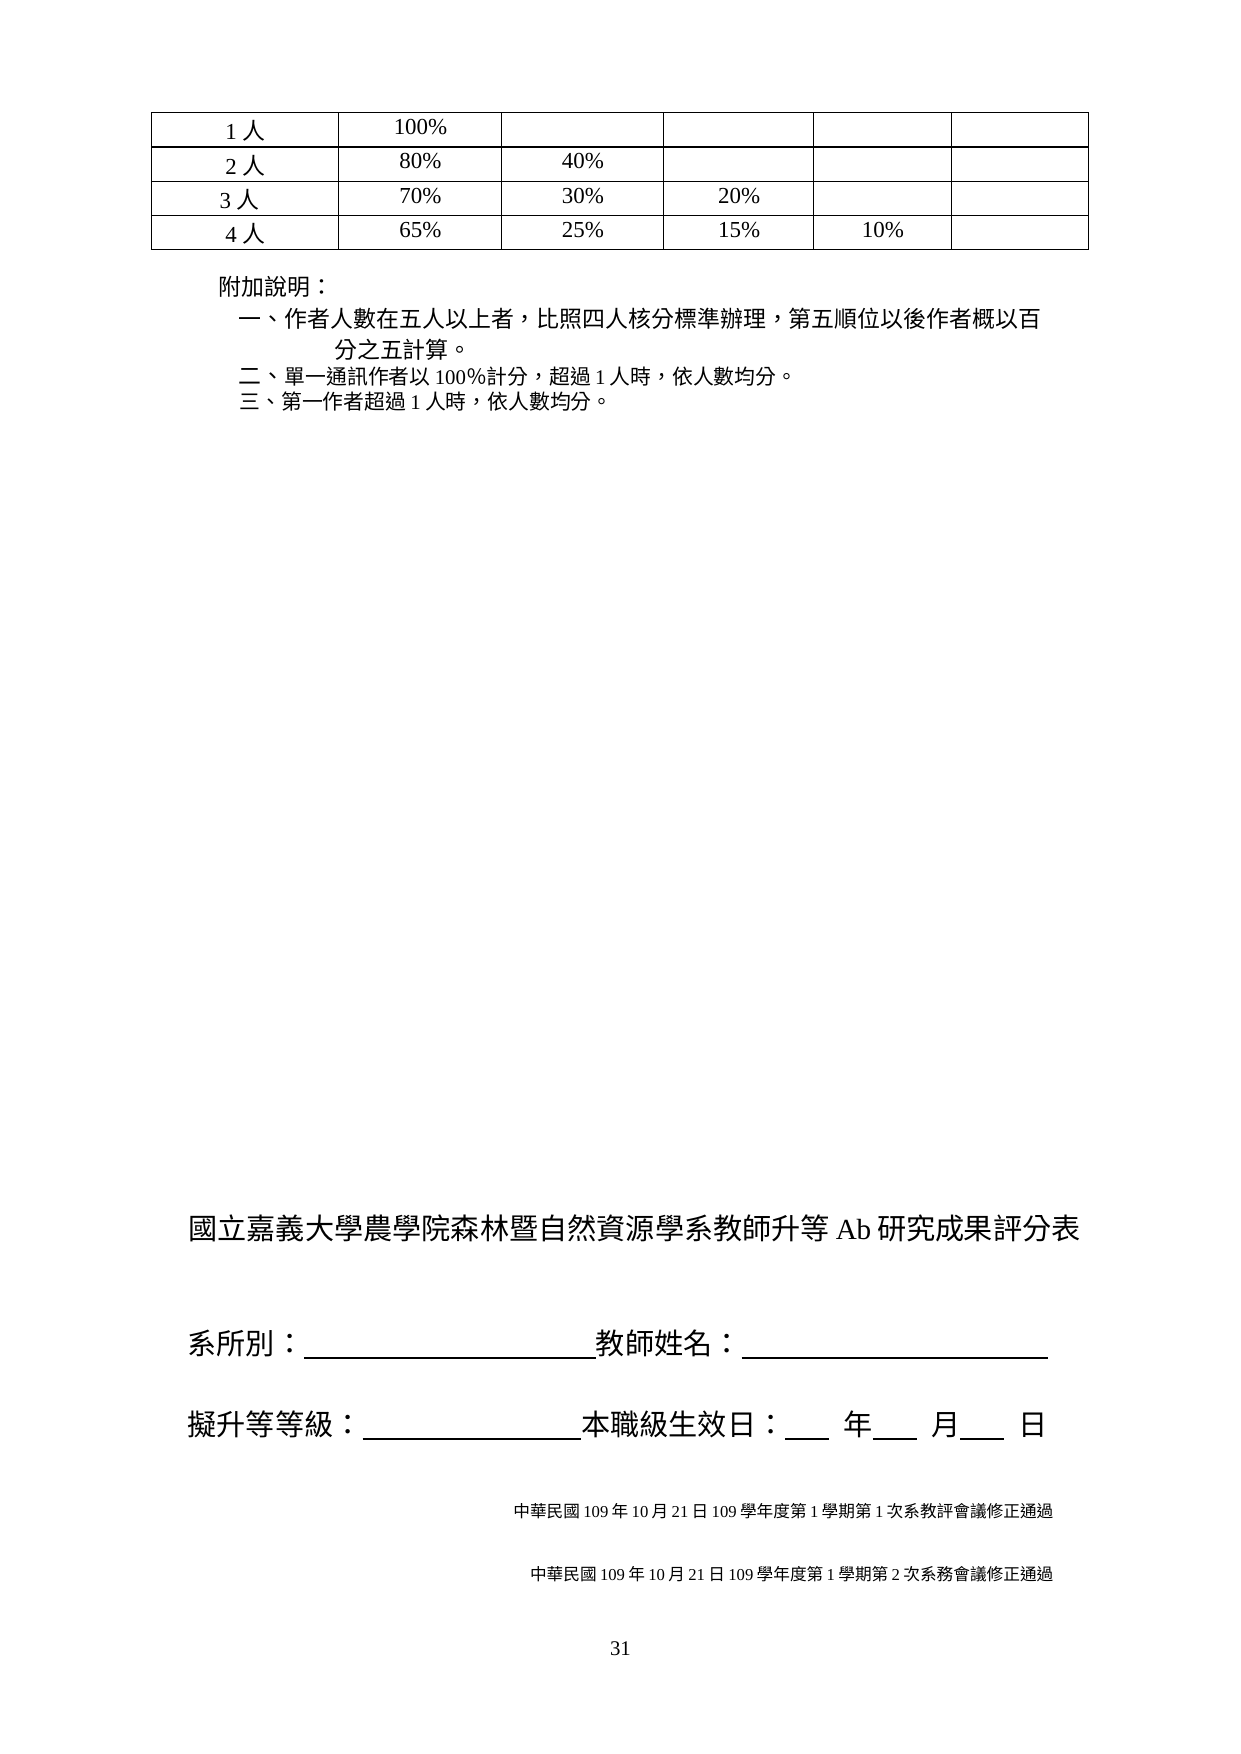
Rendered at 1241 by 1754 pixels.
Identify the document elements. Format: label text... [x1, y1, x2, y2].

table_cell [814, 148, 951, 181]
text 三、第一作者超過1人時，依人數均分。 [187, 390, 1053, 415]
table_cell 30% [502, 182, 663, 215]
text 中華民國109年10月21日109學年度第1學期第2次系務會議修正通過 [187, 1531, 1053, 1594]
table_cell 2 人 [152, 148, 338, 181]
table_cell 10% [814, 216, 951, 249]
table_cell [814, 182, 951, 215]
text 二、單一通訊作者以100％計分，超過1人時，依人數均分。 [187, 365, 1053, 390]
table_cell [952, 148, 1088, 181]
text 附加說明： [219, 269, 1053, 302]
table_cell 20% [664, 182, 813, 215]
table_cell [952, 216, 1088, 249]
table_cell 4 人 [152, 216, 338, 249]
text 系所別： 教師姓名： [187, 1300, 1053, 1362]
table_cell [952, 182, 1088, 215]
table_cell [814, 113, 951, 146]
table_cell 1 人 [152, 113, 338, 146]
table_cell [952, 113, 1088, 146]
text 擬升等等級： 本職級生效日： 年 月 日 [187, 1381, 1053, 1444]
table_cell 65% [339, 216, 501, 249]
text 中華民國109年10月21日109學年度第1學期第1次系教評會議修正通過 [187, 1469, 1053, 1531]
table_cell 100% [339, 113, 501, 146]
table_cell [664, 113, 813, 146]
text 一、作者人數在五人以上者，比照四人核分標準辦理，第五順位以後作者概以百分之五計算。 [187, 302, 1053, 365]
text 國立嘉義大學農學院森林暨自然資源學系教師升等Ab研究成果評分表 [187, 1205, 1081, 1248]
table_cell 15% [664, 216, 813, 249]
table_cell 80% [339, 148, 501, 181]
table_cell 3 人 [152, 182, 338, 215]
table_cell 25% [502, 216, 663, 249]
table_cell [664, 148, 813, 181]
table_cell 40% [502, 148, 663, 181]
table_cell 70% [339, 182, 501, 215]
table_cell [502, 113, 663, 146]
